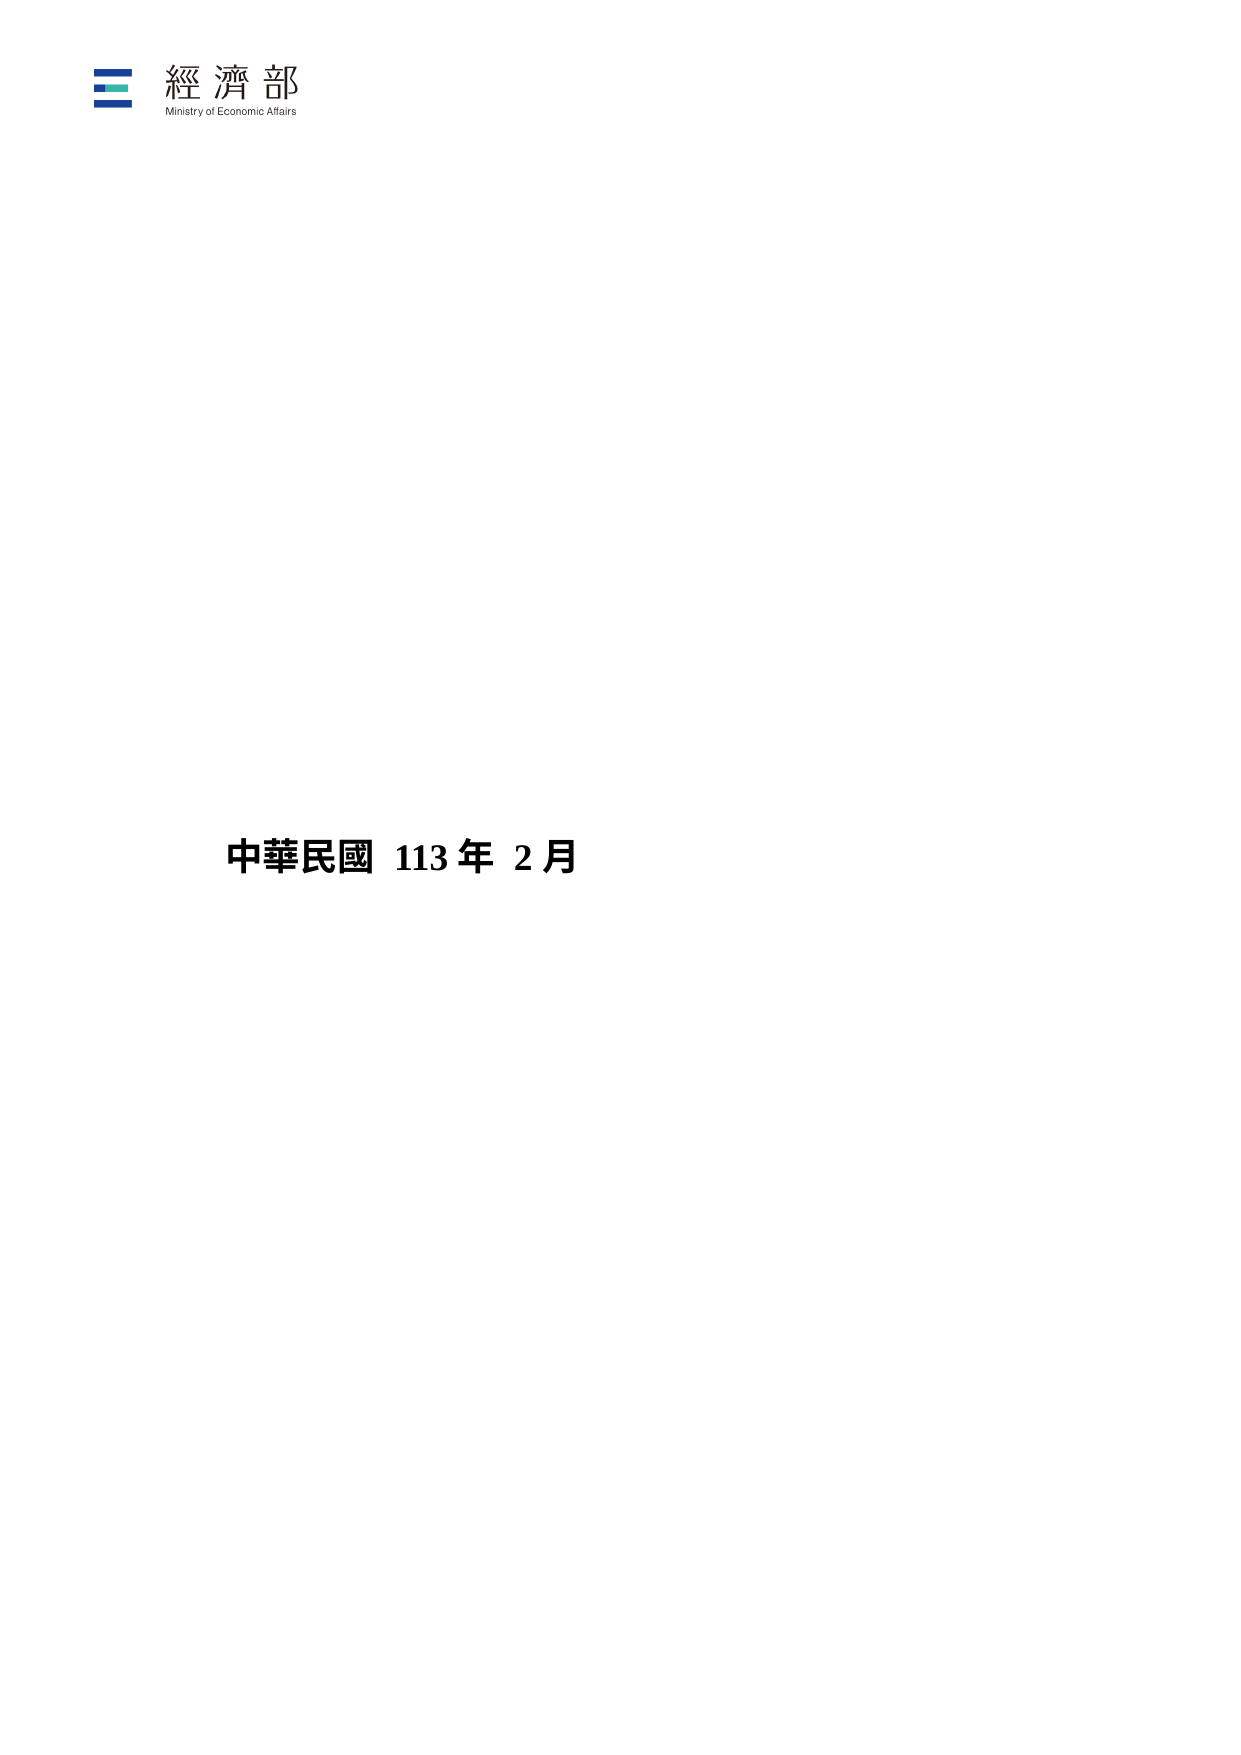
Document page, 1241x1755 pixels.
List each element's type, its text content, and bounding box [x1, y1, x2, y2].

text 中華民國 113 年 2 月 [225, 812, 1009, 874]
